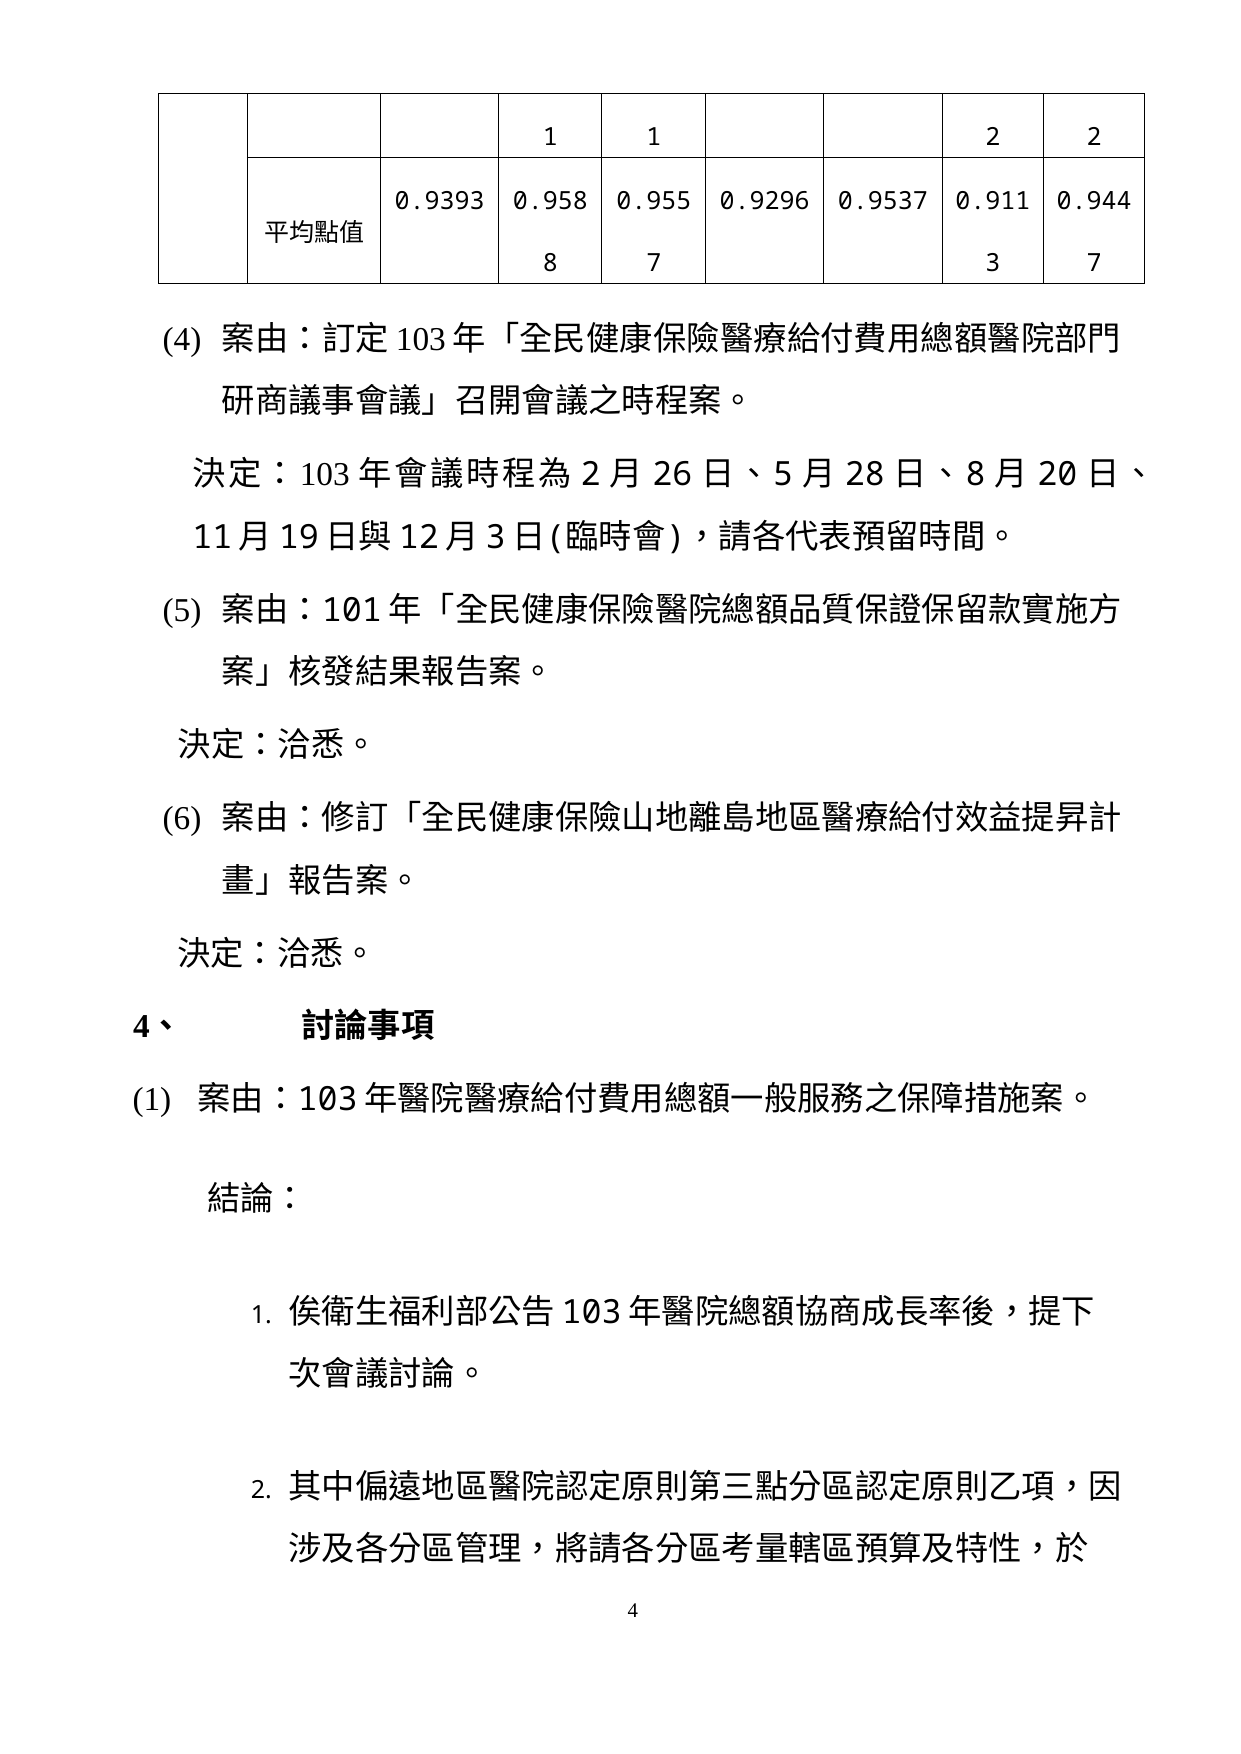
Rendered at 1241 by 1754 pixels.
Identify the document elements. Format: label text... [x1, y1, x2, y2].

text 決定：洽悉。 [177, 909, 1122, 971]
list 案由：101年「全民健康保險醫院總額品質保證保留款實施方案」核發結果報告案。 [162, 565, 1122, 690]
table_cell 0.9113 [943, 158, 1043, 283]
table_cell 0.9393 [381, 158, 498, 283]
list 其中偏遠地區醫院認定原則第三點分區認定原則乙項，因涉及各分區管理，將請各分區考量轄區預算及特性，於103年1月底前提供修正意見及符合認定原則之醫院名單，由本署彙整103年「醫院總額結算執行架構偏遠地區醫院認定原則」(草案)，提本會議103年第1次會議報告後，報請衛生福利部核備後公告實施。 [251, 1442, 1122, 1567]
table_cell 2 [943, 94, 1043, 157]
table_cell 0.9296 [706, 158, 823, 283]
list 俟衛生福利部公告103年醫院總額協商成長率後，提下次會議討論。 [251, 1267, 1122, 1392]
table_cell 0.9588 [499, 158, 601, 283]
table_cell 2 [1044, 94, 1144, 157]
table_cell 1 [499, 94, 601, 157]
list 討論事項 [133, 982, 1122, 1044]
table_cell [381, 94, 498, 157]
table_cell [159, 94, 247, 283]
text 決定：103年會議時程為2月26日、5月28日、8月20日、11月19日與12月3日(臨時會)，請各代表預留時間。 [192, 430, 1122, 555]
list 案由：訂定103年「全民健康保險醫療給付費用總額醫院部門研商議事會議」召開會議之時程案。 [162, 294, 1122, 419]
table_cell [248, 94, 380, 157]
text 決定：洽悉。 [177, 701, 1122, 763]
list 案由：修訂「全民健康保險山地離島地區醫療給付效益提昇計畫」報告案。 [162, 773, 1122, 898]
table_cell 1 [602, 94, 705, 157]
text 結論： [207, 1155, 1122, 1217]
table_cell 平均點值 [248, 158, 380, 283]
table_cell 0.9557 [602, 158, 705, 283]
table_cell [706, 94, 823, 157]
list 案由：103年醫院醫療給付費用總額一般服務之保障措施案。 [132, 1055, 1122, 1117]
table_cell 0.9537 [824, 158, 942, 283]
table_cell 0.9447 [1044, 158, 1144, 283]
table_cell [824, 94, 942, 157]
